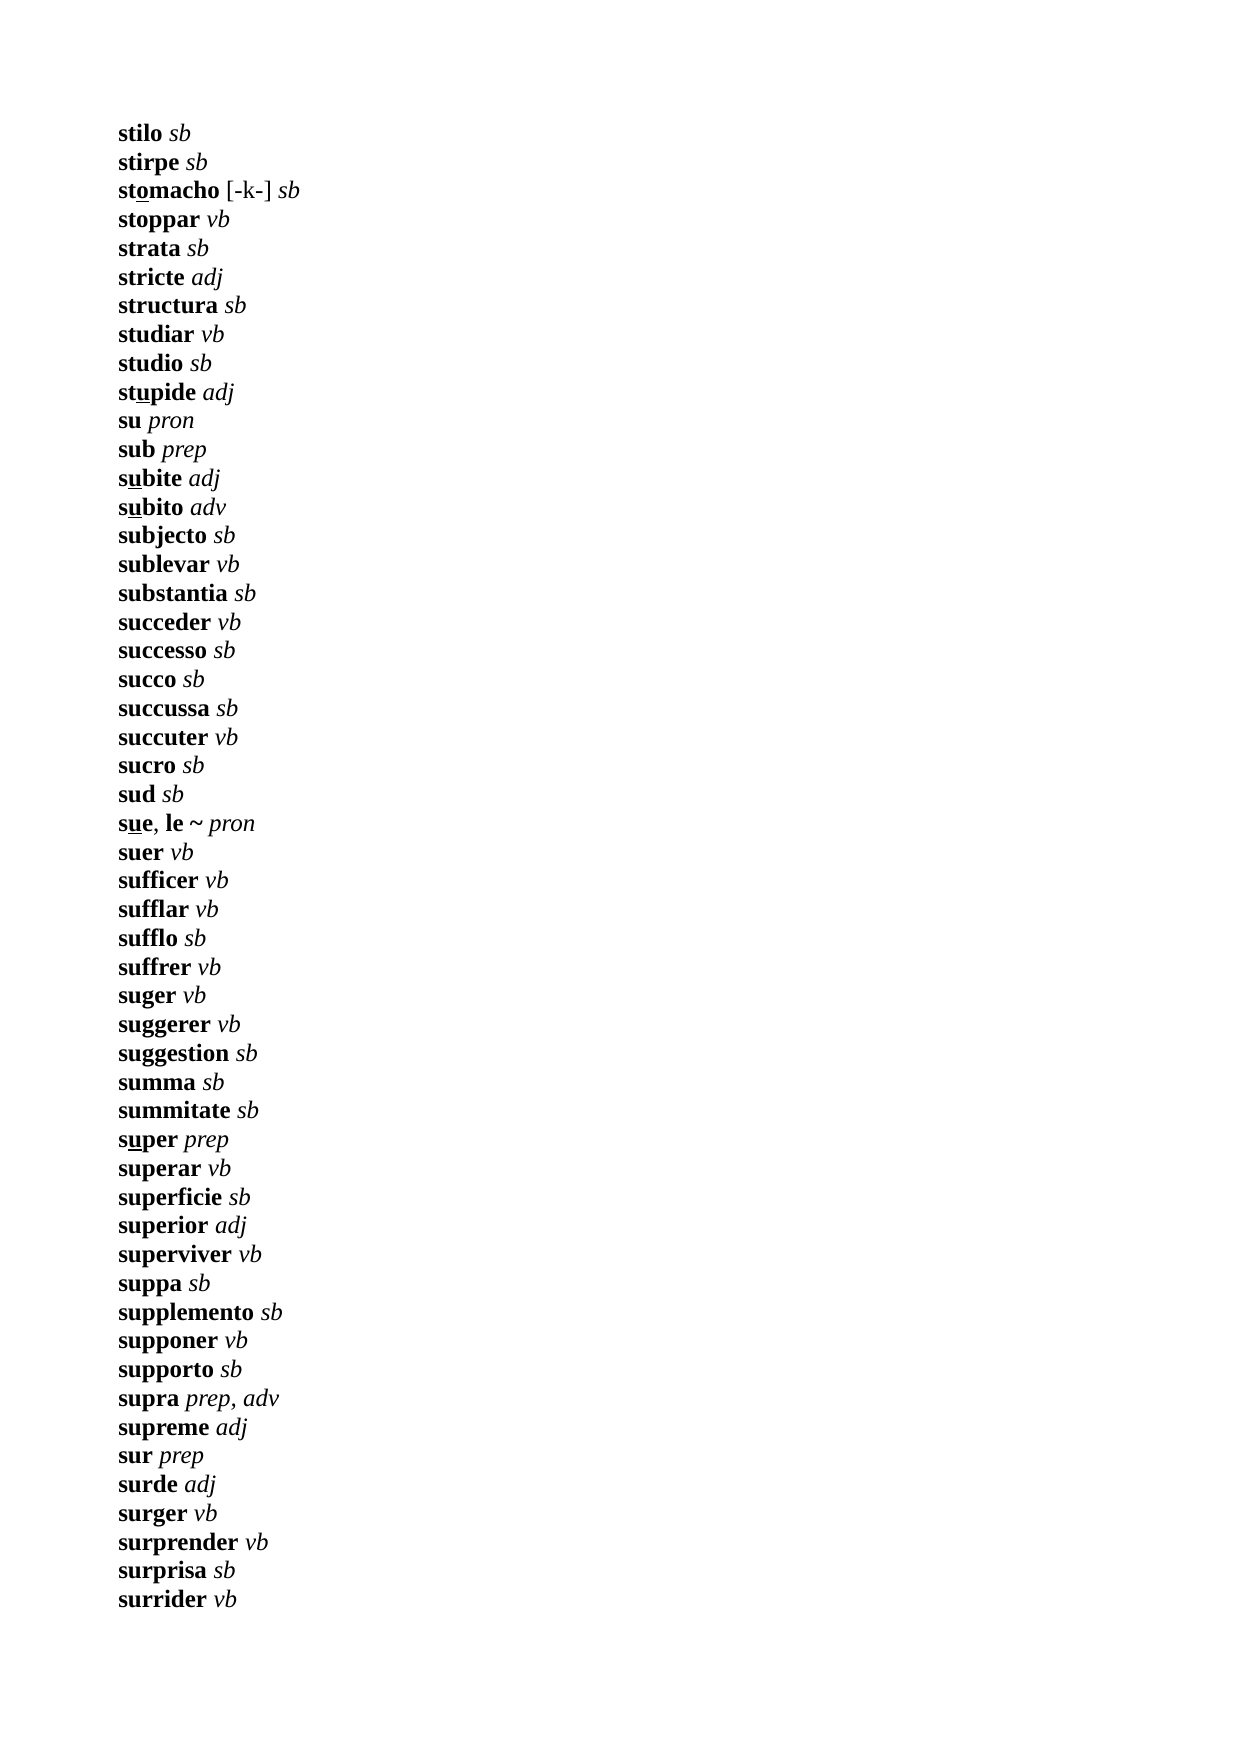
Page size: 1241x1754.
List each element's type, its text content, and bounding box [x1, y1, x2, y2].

text succo sb [118, 664, 1122, 693]
text suger vb [118, 981, 1122, 1009]
text succussa sb [118, 693, 1122, 722]
text studiar vb [118, 319, 1122, 348]
text supra prep, adv [118, 1383, 1122, 1412]
text subite adj [118, 463, 1122, 492]
text supplemento sb [118, 1297, 1122, 1326]
text suggerer vb [118, 1009, 1122, 1038]
text superviver vb [118, 1239, 1122, 1268]
text suggestion sb [118, 1038, 1122, 1067]
text sud sb [118, 779, 1122, 808]
text successo sb [118, 636, 1122, 664]
text summa sb [118, 1067, 1122, 1096]
text succuter vb [118, 722, 1122, 751]
text sufficer vb [118, 866, 1122, 894]
text surger vb [118, 1498, 1122, 1527]
text surrider vb [118, 1584, 1122, 1613]
text stilo sb [118, 118, 1122, 147]
text superior adj [118, 1211, 1122, 1239]
text stricte adj [118, 262, 1122, 291]
text suppa sb [118, 1268, 1122, 1297]
text super prep [118, 1124, 1122, 1153]
text surde adj [118, 1469, 1122, 1498]
text surprender vb [118, 1527, 1122, 1556]
text suer vb [118, 837, 1122, 866]
text stupide adj [118, 377, 1122, 406]
text supporto sb [118, 1354, 1122, 1383]
text sub prep [118, 434, 1122, 463]
text substantia sb [118, 578, 1122, 607]
text succeder vb [118, 607, 1122, 636]
text suffrer vb [118, 952, 1122, 981]
text stomacho [-k-] sb [118, 176, 1122, 204]
text sufflar vb [118, 894, 1122, 923]
text stirpe sb [118, 147, 1122, 176]
text surprisa sb [118, 1556, 1122, 1584]
text sur prep [118, 1441, 1122, 1469]
text subito adv [118, 492, 1122, 521]
text su pron [118, 406, 1122, 434]
text sucro sb [118, 751, 1122, 779]
text supponer vb [118, 1326, 1122, 1354]
text strata sb [118, 233, 1122, 262]
text summitate sb [118, 1096, 1122, 1124]
text structura sb [118, 291, 1122, 319]
text subjecto sb [118, 521, 1122, 549]
text sufflo sb [118, 923, 1122, 952]
text sublevar vb [118, 549, 1122, 578]
text superficie sb [118, 1182, 1122, 1211]
text studio sb [118, 348, 1122, 377]
text stoppar vb [118, 204, 1122, 233]
text supreme adj [118, 1412, 1122, 1441]
text sue, le ~ pron [118, 808, 1122, 837]
text superar vb [118, 1153, 1122, 1182]
